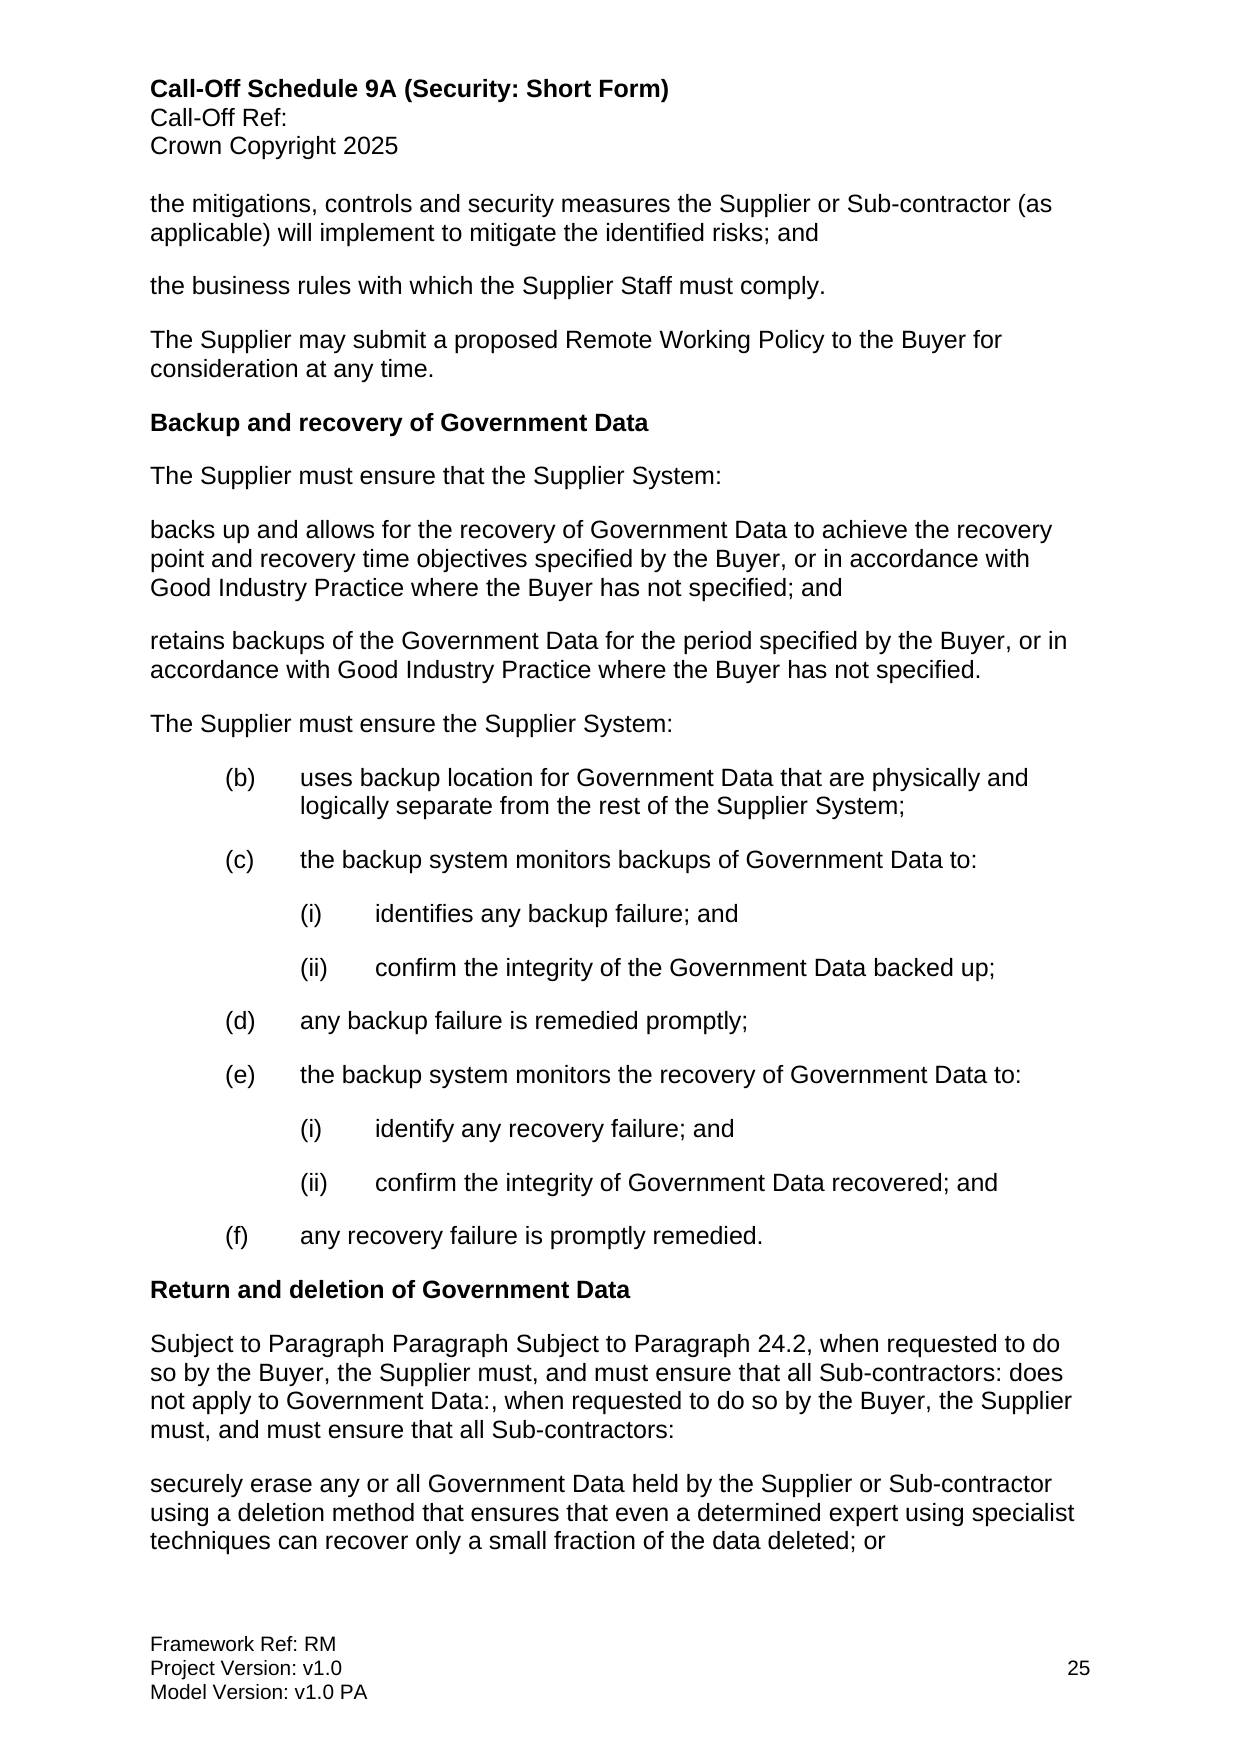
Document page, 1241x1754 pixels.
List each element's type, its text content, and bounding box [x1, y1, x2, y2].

subtitle The Supplier must ensure the Supplier System: [150, 709, 1091, 738]
subtitle the mitigations, controls and security measures the Supplier or Sub-contractor (as applicable) will implement to mitigate the identified risks; and [150, 189, 1091, 246]
subtitle backs up and allows for the recovery of Government Data to achieve the recovery point and recovery time objectives specified by the Buyer, or in accordance with Good Industry Practice where the Buyer has not specified; and [150, 515, 1091, 601]
list the backup system monitors backups of Government Data to: [225, 845, 1091, 874]
list the backup system monitors the recovery of Government Data to: [225, 1060, 1091, 1089]
list uses backup location for Government Data that are physically and logically separate from the rest of the Supplier System; [225, 763, 1091, 820]
list identifies any backup failure; and [300, 899, 1091, 928]
subtitle Return and deletion of Government Data [150, 1275, 1091, 1304]
subtitle Subject to Paragraph 24.2, when requested to do so by the Buyer, the Supplier must, and must ensure that all Sub-contractors: [150, 1329, 1091, 1444]
subtitle The Supplier may submit a proposed Remote Working Policy to the Buyer for consideration at any time. [150, 325, 1091, 383]
list any backup failure is remedied promptly; [225, 1006, 1091, 1035]
list identify any recovery failure; and [300, 1114, 1091, 1143]
list confirm the integrity of Government Data recovered; and [300, 1168, 1091, 1196]
list confirm the integrity of the Government Data backed up; [300, 953, 1091, 981]
subtitle securely erase any or all Government Data held by the Supplier or Sub-contractor using a deletion method that ensures that even a determined expert using specialist techniques can recover only a small fraction of the data deleted; or [150, 1469, 1091, 1555]
subtitle Backup and recovery of Government Data [150, 408, 1091, 436]
list any recovery failure is promptly remedied. [225, 1221, 1091, 1250]
subtitle retains backups of the Government Data for the period specified by the Buyer, or in accordance with Good Industry Practice where the Buyer has not specified. [150, 626, 1091, 684]
subtitle the business rules with which the Supplier Staff must comply. [150, 271, 1091, 300]
subtitle The Supplier must ensure that the Supplier System: [150, 461, 1091, 490]
